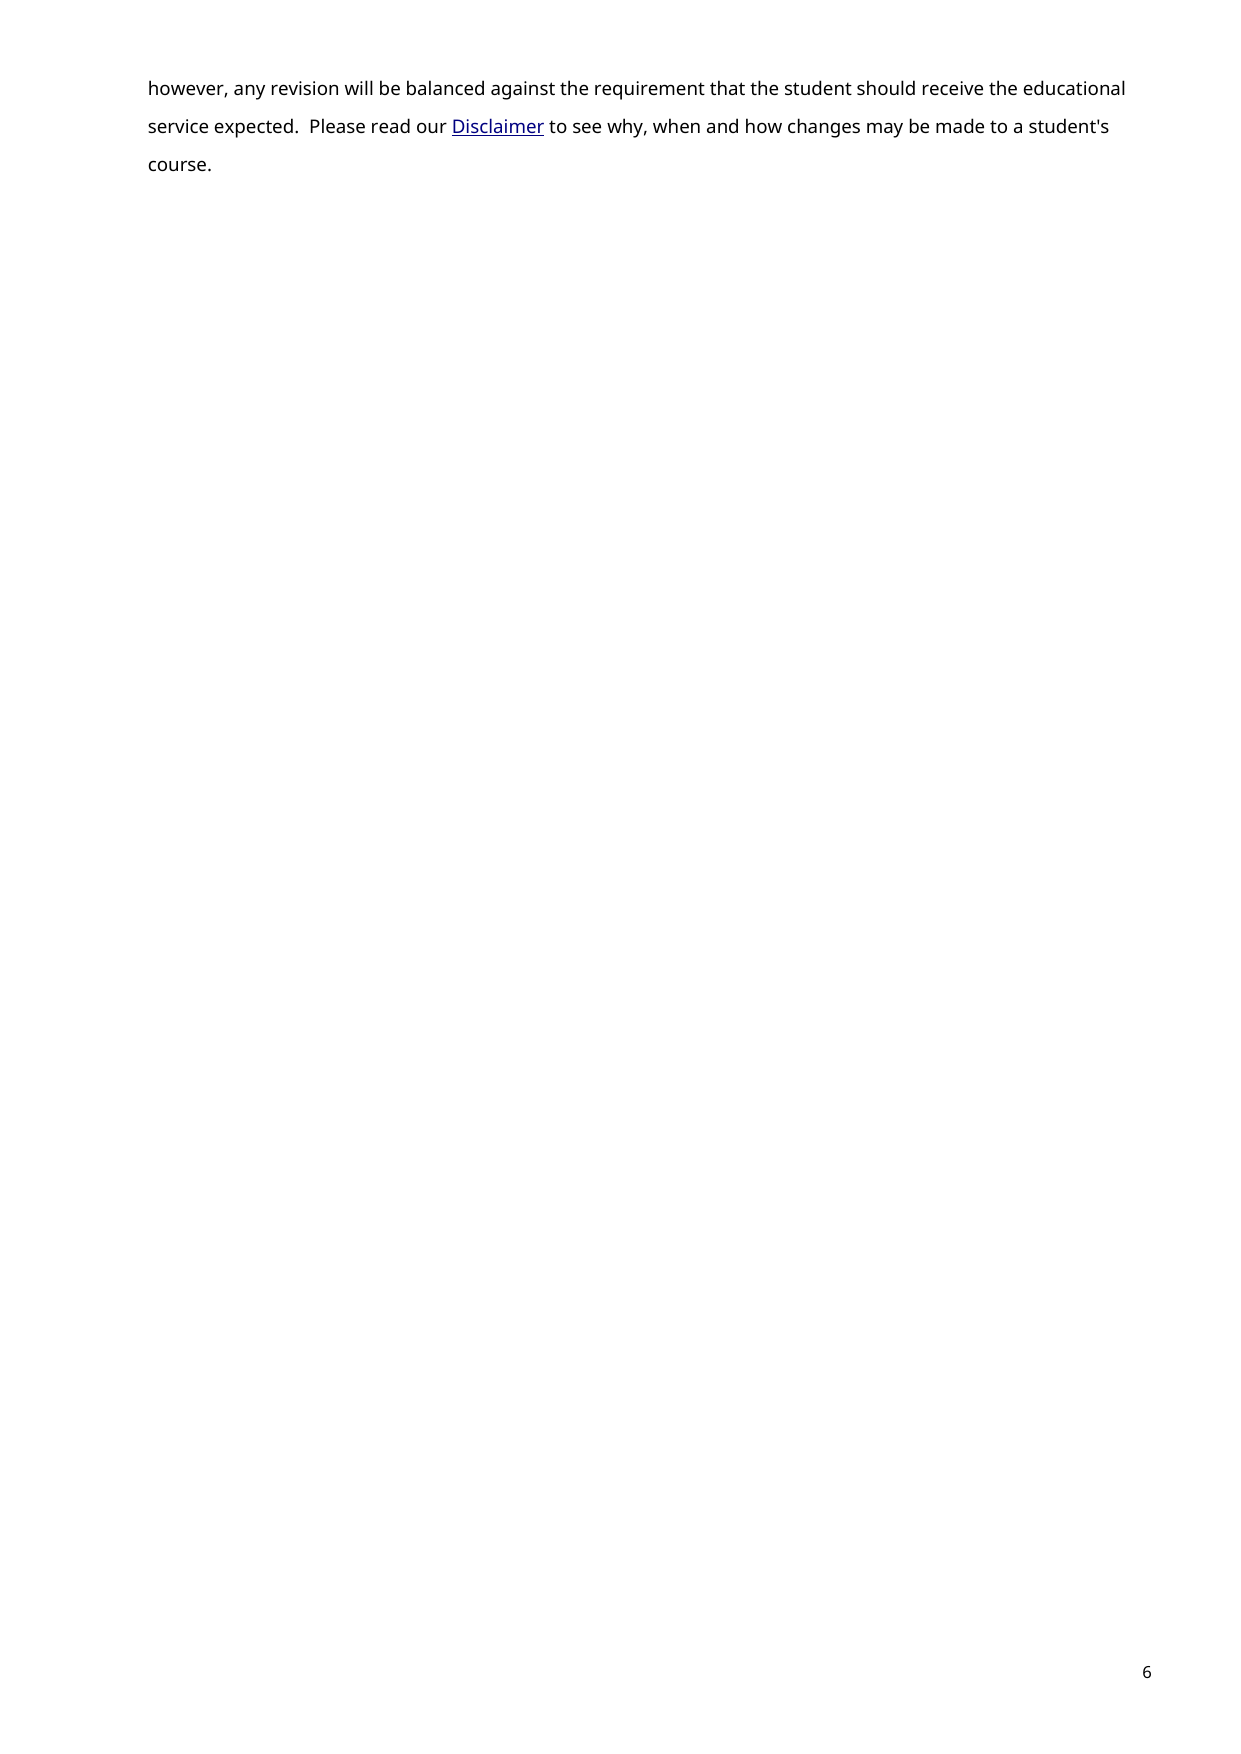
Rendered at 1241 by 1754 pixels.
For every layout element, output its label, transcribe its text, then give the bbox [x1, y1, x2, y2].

text however, any revision will be balanced against the requirement that the student should receive the educational service expected. Please read our Disclaimer to see why, when and how changes may be made to a student's course. [148, 75, 1152, 177]
